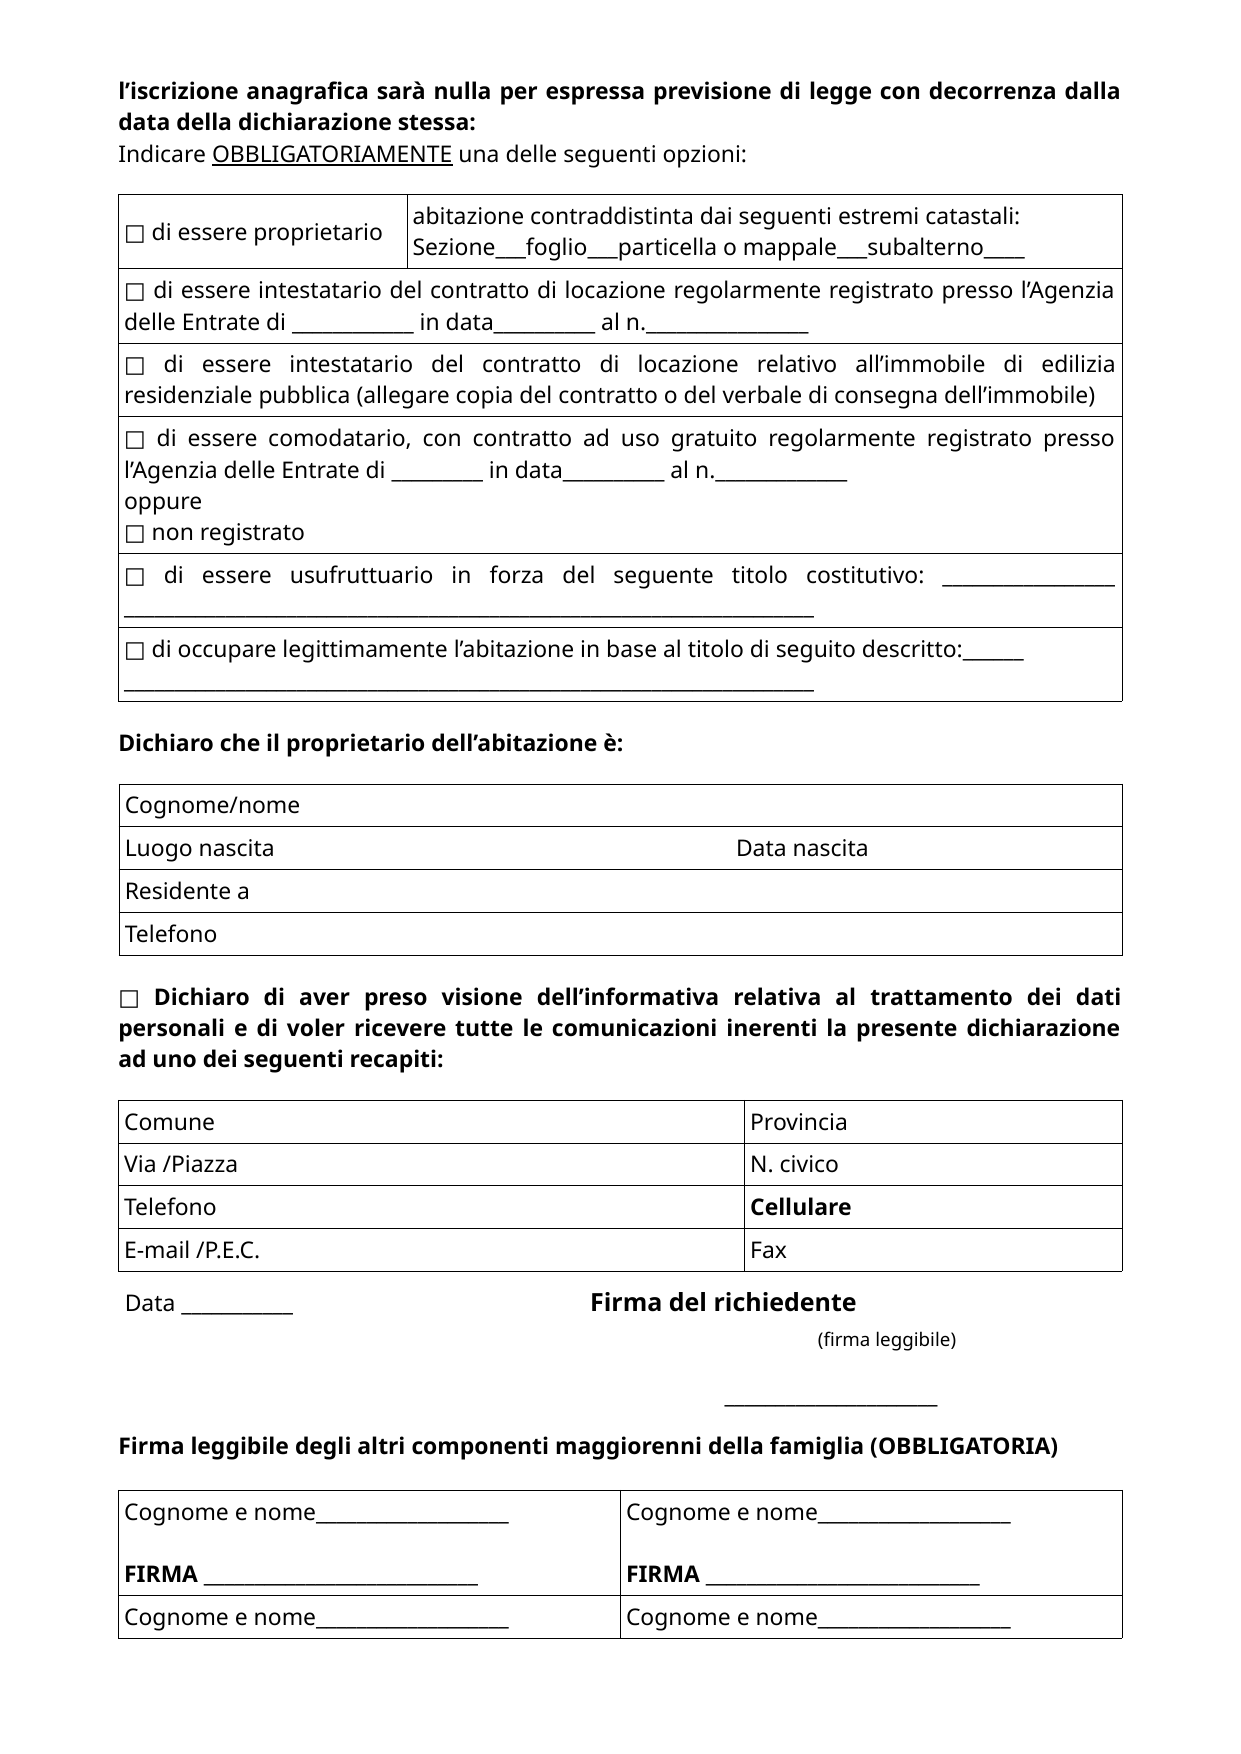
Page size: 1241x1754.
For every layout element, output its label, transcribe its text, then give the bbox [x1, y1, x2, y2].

table_cell □ di essere usufruttuario in forza del seguente titolo costitutivo: _________________ ____________________________________________________________________ [119, 554, 1122, 627]
table_header Provincia [745, 1101, 1122, 1142]
table_header Cognome e nome___________________ FIRMA ___________________________ [119, 1491, 620, 1595]
table_cell □ di essere comodatario, con contratto ad uso gratuito regolarmente registrato presso l’Agenzia delle Entrate di _________ in data__________ al n._____________ oppure □ non registrato [119, 417, 1122, 553]
table_cell Via /Piazza [119, 1144, 744, 1185]
table_cell Data nascita [730, 827, 1122, 869]
table_cell Cognome e nome___________________ [621, 1596, 1122, 1638]
table_header □ di essere proprietario [119, 195, 407, 268]
table_cell Luogo nascita [120, 827, 337, 869]
table_cell □ di occupare legittimamente l’abitazione in base al titolo di seguito descritto:______ ____________________________________________________________________ [119, 628, 1122, 701]
text l’iscrizione anagrafica sarà nulla per espressa previsione di legge con decorrenza dalla data della dichiarazione stessa: [118, 75, 1122, 137]
table_cell [338, 827, 730, 869]
table_cell E-mail /P.E.C. [119, 1229, 744, 1271]
table_cell □ di essere intestatario del contratto di locazione relativo all’immobile di edilizia residenziale pubblica (allegare copia del contratto o del verbale di consegna dell’immobile) [119, 344, 1122, 416]
table_cell Telefono [120, 913, 337, 955]
text Dichiaro che il proprietario dell’abitazione è: [118, 727, 1122, 758]
text Indicare OBBLIGATORIAMENTE una delle seguenti opzioni: [118, 137, 1122, 169]
table_header abitazione contraddistinta dai seguenti estremi catastali: Sezione___foglio___particella o mappale___subalterno____ [408, 195, 1122, 268]
text Data ___________ Firma del richiedente [118, 1272, 1122, 1322]
table_header Cognome/nome [120, 785, 337, 826]
text □ Dichiaro di aver preso visione dell’informativa relativa al trattamento dei dati personali e di voler ricevere tutte le comunicazioni inerenti la presente dichiarazione ad uno dei seguenti recapiti: [118, 980, 1122, 1074]
table_header Comune [119, 1101, 744, 1142]
table_cell □ di essere intestatario del contratto di locazione regolarmente registrato presso l’Agenzia delle Entrate di ____________ in data__________ al n.________________ [119, 269, 1122, 342]
table_cell Cognome e nome___________________ [119, 1596, 620, 1638]
text Firma leggibile degli altri componenti maggiorenni della famiglia (OBBLIGATORIA) [118, 1430, 1122, 1461]
table_header Cognome e nome___________________ FIRMA ___________________________ [621, 1491, 1122, 1595]
table_cell [338, 870, 1122, 912]
text _____________________ [118, 1379, 1122, 1410]
text (firma leggibile) [118, 1322, 1122, 1353]
table_cell Residente a [120, 870, 337, 912]
table_cell [338, 913, 1122, 955]
table_cell N. civico [745, 1144, 1122, 1185]
table_header [338, 785, 1122, 826]
table_cell Telefono [119, 1186, 744, 1228]
table_cell Cellulare [745, 1186, 1122, 1228]
table_cell Fax [745, 1229, 1122, 1271]
